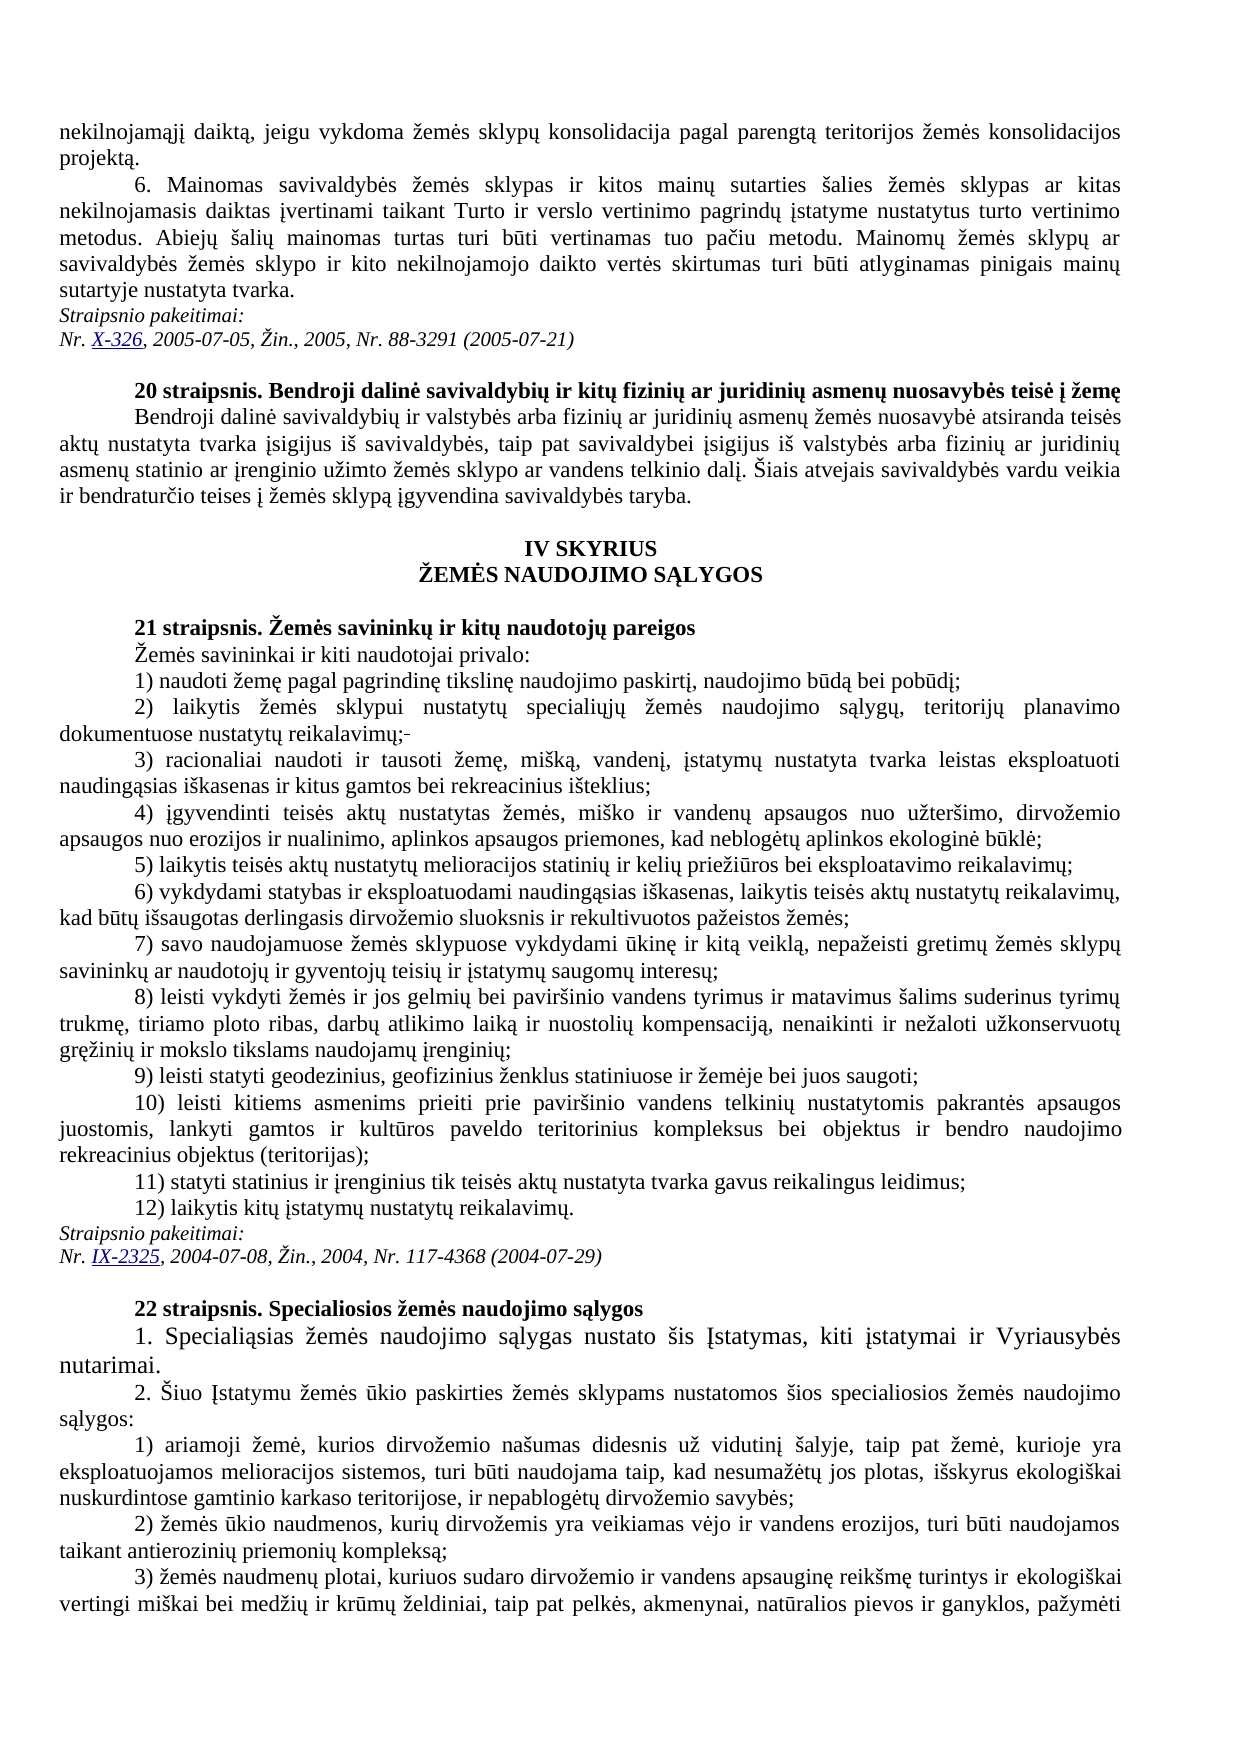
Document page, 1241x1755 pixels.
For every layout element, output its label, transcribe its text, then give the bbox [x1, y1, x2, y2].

text 11) statyti statinius ir įrenginius tik teisės aktų nustatyta tvarka gavus reikalingus leidimus; [59, 1168, 1122, 1194]
text 2) žemės ūkio naudmenos, kurių dirvožemis yra veikiamas vėjo ir vandens erozijos, turi būti naudojamos taikant antierozinių priemonių kompleksą; [59, 1511, 1122, 1563]
text nekilnojamąjį daiktą, jeigu vykdoma žemės sklypų konsolidacija pagal parengtą teritorijos žemės konsolidacijos projektą. [59, 118, 1122, 171]
text 6) vykdydami statybas ir eksploatuodami naudingąsias iškasenas, laikytis teisės aktų nustatytų reikalavimų, kad būtų išsaugotas derlingasis dirvožemio sluoksnis ir rekultivuotos pažeistos žemės; [59, 878, 1122, 931]
text 5) laikytis teisės aktų nustatytų melioracijos statinių ir kelių priežiūros bei eksploatavimo reikalavimų; [59, 851, 1122, 878]
text 22 straipsnis. Specialiosios žemės naudojimo sąlygos [59, 1295, 1122, 1321]
text 8) leisti vykdyti žemės ir jos gelmių bei paviršinio vandens tyrimus ir matavimus šalims suderinus tyrimų trukmę, tiriamo ploto ribas, darbų atlikimo laiką ir nuostolių kompensaciją, nenaikinti ir nežaloti užkonservuotų gręžinių ir mokslo tikslams naudojamų įrenginių; [59, 983, 1122, 1062]
text 4) įgyvendinti teisės aktų nustatytas žemės, miško ir vandenų apsaugos nuo užteršimo, dirvožemio apsaugos nuo erozijos ir nualinimo, aplinkos apsaugos priemones, kad neblogėtų aplinkos ekologinė būklė; [59, 799, 1122, 851]
text 9) leisti statyti geodezinius, geofizinius ženklus statiniuose ir žemėje bei juos saugoti; [59, 1062, 1122, 1089]
text 10) leisti kitiems asmenims prieiti prie paviršinio vandens telkinių nustatytomis pakrantės apsaugos juostomis, lankyti gamtos ir kultūros paveldo teritorinius kompleksus bei objektus ir bendro naudojimo rekreacinius objektus (teritorijas); [59, 1089, 1122, 1168]
text Straipsnio pakeitimai: [59, 303, 1122, 327]
text 12) laikytis kitų įstatymų nustatytų reikalavimų. [59, 1194, 1122, 1220]
subtitle Žemės naudojimo sąlygos [59, 562, 1122, 588]
text 6. Mainomas savivaldybės žemės sklypas ir kitos mainų sutarties šalies žemės sklypas ar kitas nekilnojamasis daiktas įvertinami taikant Turto ir verslo vertinimo pagrindų įstatyme nustatytus turto vertinimo metodus. Abiejų šalių mainomas turtas turi būti vertinamas tuo pačiu metodu. Mainomų žemės sklypų ar savivaldybės žemės sklypo ir kito nekilnojamojo daikto vertės skirtumas turi būti atlyginamas pinigais mainų sutartyje nustatyta tvarka. [59, 171, 1122, 303]
text 1) naudoti žemę pagal pagrindinę tikslinę naudojimo paskirtį, naudojimo būdą bei pobūdį; [59, 667, 1122, 693]
text 7) savo naudojamuose žemės sklypuose vykdydami ūkinę ir kitą veiklą, nepažeisti gretimų žemės sklypų savininkų ar naudotojų ir gyventojų teisių ir įstatymų saugomų interesų; [59, 931, 1122, 983]
text 2. Šiuo Įstatymu žemės ūkio paskirties žemės sklypams nustatomos šios specialiosios žemės naudojimo sąlygos: [59, 1379, 1122, 1431]
text 1) ariamoji žemė, kurios dirvožemio našumas didesnis už vidutinį šalyje, taip pat žemė, kurioje yra eksploatuojamos melioracijos sistemos, turi būti naudojama taip, kad nesumažėtų jos plotas, išskyrus ekologiškai nuskurdintose gamtinio karkaso teritorijose, ir nepablogėtų dirvožemio savybės; [59, 1431, 1122, 1511]
text 3) žemės naudmenų plotai, kuriuos sudaro dirvožemio ir vandens apsauginę reikšmę turintys ir ekologiškai vertingi miškai bei medžių ir krūmų želdiniai, taip pat pelkės, akmenynai, natūralios pievos ir ganyklos, pažymėti [59, 1563, 1122, 1616]
text Nr. X-326, 2005-07-05, Žin., 2005, Nr. 88-3291 (2005-07-21) [59, 327, 1122, 351]
text Žemės savininkai ir kiti naudotojai privalo: [59, 641, 1122, 667]
text Bendroji dalinė savivaldybių ir valstybės arba fizinių ar juridinių asmenų žemės nuosavybė atsiranda teisės aktų nustatyta tvarka įsigijus iš savivaldybės, taip pat savivaldybei įsigijus iš valstybės arba fizinių ar juridinių asmenų statinio ar įrenginio užimto žemės sklypo ar vandens telkinio dalį. Šiais atvejais savivaldybės vardu veikia ir bendraturčio teises į žemės sklypą įgyvendina savivaldybės taryba. [59, 403, 1122, 509]
text Straipsnio pakeitimai: [59, 1220, 1122, 1244]
text 1. Specialiąsias žemės naudojimo sąlygas nustato šis Įstatymas, kiti įstatymai ir Vyriausybės nutarimai. [59, 1321, 1122, 1379]
text 3) racionaliai naudoti ir tausoti žemę, mišką, vandenį, įstatymų nustatyta tvarka leistas eksploatuoti naudingąsias iškasenas ir kitus gamtos bei rekreacinius išteklius; [59, 746, 1122, 799]
text 21 straipsnis. Žemės savininkų ir kitų naudotojų pareigos [59, 614, 1122, 641]
text Nr. IX-2325, 2004-07-08, Žin., 2004, Nr. 117-4368 (2004-07-29) [59, 1244, 1122, 1268]
text 2) laikytis žemės sklypui nustatytų specialiųjų žemės naudojimo sąlygų, teritorijų planavimo dokumentuose nustatytų reikalavimų; [59, 693, 1122, 746]
text 20 straipsnis. Bendroji dalinė savivaldybių ir kitų fizinių ar juridinių asmenų nuosavybės teisė į žemę [134, 377, 1122, 403]
subtitle IV skyrius [59, 535, 1122, 562]
